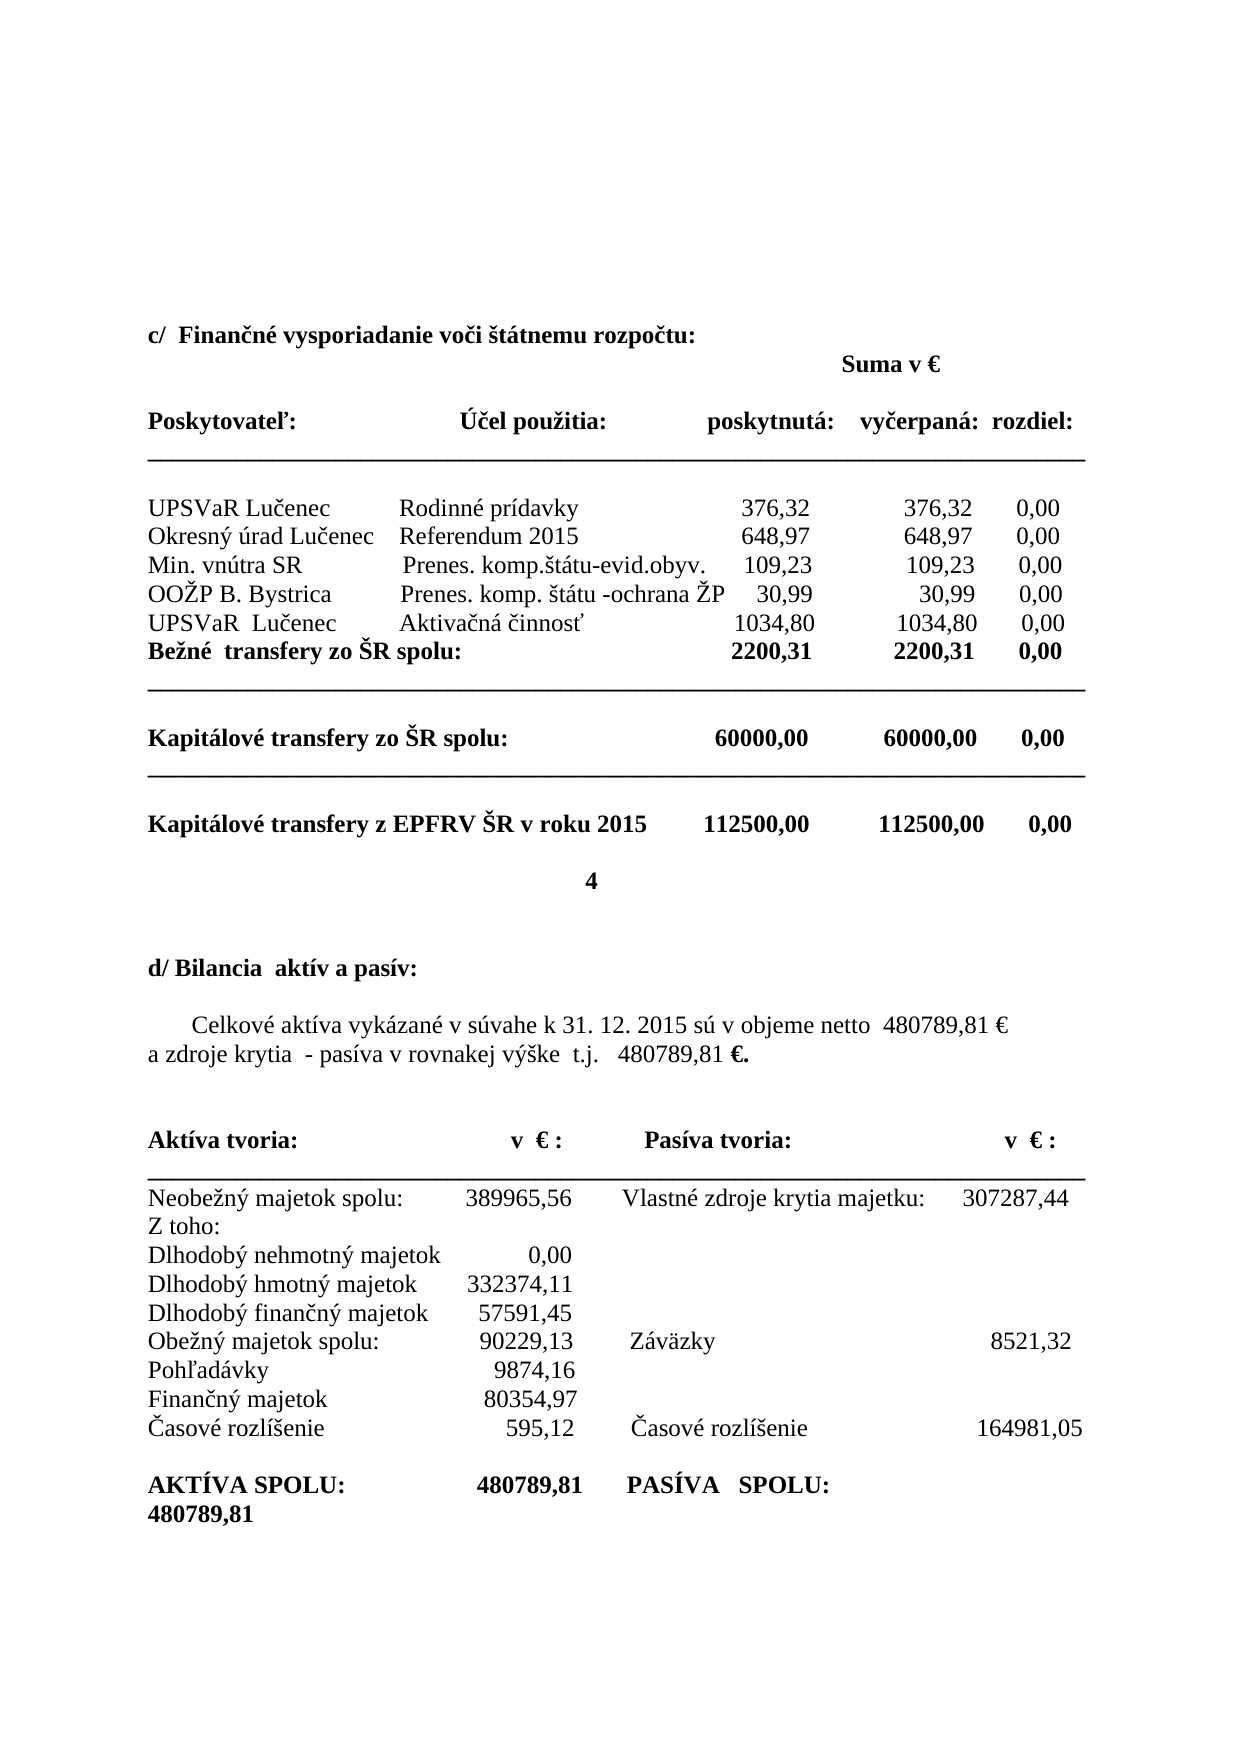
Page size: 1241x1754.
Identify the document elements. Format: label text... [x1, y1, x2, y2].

text Dlhodobý hmotný majetok 332374,11 [148, 1269, 1092, 1298]
text Časové rozlíšenie 595,12 Časové rozlíšenie 164981,05 [148, 1413, 1092, 1441]
text 4 [148, 866, 1092, 895]
text Finančný majetok 80354,97 [148, 1384, 1092, 1413]
text Kapitálové transfery z EPFRV ŠR v roku 2015 112500,00 112500,00 0,00 [148, 809, 1092, 838]
text Kapitálové transfery zo ŠR spolu: 60000,00 60000,00 0,00 [148, 723, 1092, 751]
text c/ Finančné vysporiadanie voči štátnemu rozpočtu: [148, 320, 1092, 349]
text Z toho: [148, 1211, 1092, 1240]
text Suma v € [148, 349, 1092, 378]
text OOŽP B. Bystrica Prenes. komp. štátu -ochrana ŽP 30,99 30,99 0,00 [148, 579, 1092, 608]
text Dlhodobý nehmotný majetok 0,00 [148, 1240, 1092, 1269]
text Bežné transfery zo ŠR spolu: 2200,31 2200,31 0,00 ___________________________________________________________________________ [148, 636, 1092, 694]
text Pohľadávky 9874,16 [148, 1355, 1092, 1384]
text AKTÍVA SPOLU: 480789,81 PASÍVA SPOLU: 480789,81 [148, 1470, 1092, 1528]
text ___________________________________________________________________________ [148, 1154, 1092, 1183]
text d/ Bilancia aktív a pasív: [148, 953, 1092, 981]
text Celkové aktíva vykázané v súvahe k 31. 12. 2015 sú v objeme netto 480789,81 € [148, 1010, 1092, 1039]
text Aktíva tvoria: v € : Pasíva tvoria: v € : [148, 1125, 1092, 1154]
text Okresný úrad Lučenec Referendum 2015 648,97 648,97 0,00 [148, 521, 1092, 550]
text UPSVaR Lučenec Rodinné prídavky 376,32 376,32 0,00 [148, 493, 1092, 521]
text Neobežný majetok spolu: 389965,56 Vlastné zdroje krytia majetku: 307287,44 [148, 1183, 1092, 1211]
text UPSVaR Lučenec Aktivačná činnosť 1034,80 1034,80 0,00 [148, 608, 1092, 636]
text a zdroje krytia - pasíva v rovnakej výške t.j. 480789,81 €. [148, 1039, 1092, 1068]
text Poskytovateľ: Účel použitia: poskytnutá: vyčerpaná: rozdiel: [148, 406, 1092, 435]
text Dlhodobý finančný majetok 57591,45 [148, 1298, 1092, 1326]
text Obežný majetok spolu: 90229,13 Záväzky 8521,32 [148, 1326, 1092, 1355]
text Min. vnútra SR Prenes. komp.štátu-evid.obyv. 109,23 109,23 0,00 [148, 550, 1092, 579]
text ___________________________________________________________________________ [148, 435, 1092, 464]
text ___________________________________________________________________________ [148, 751, 1092, 780]
